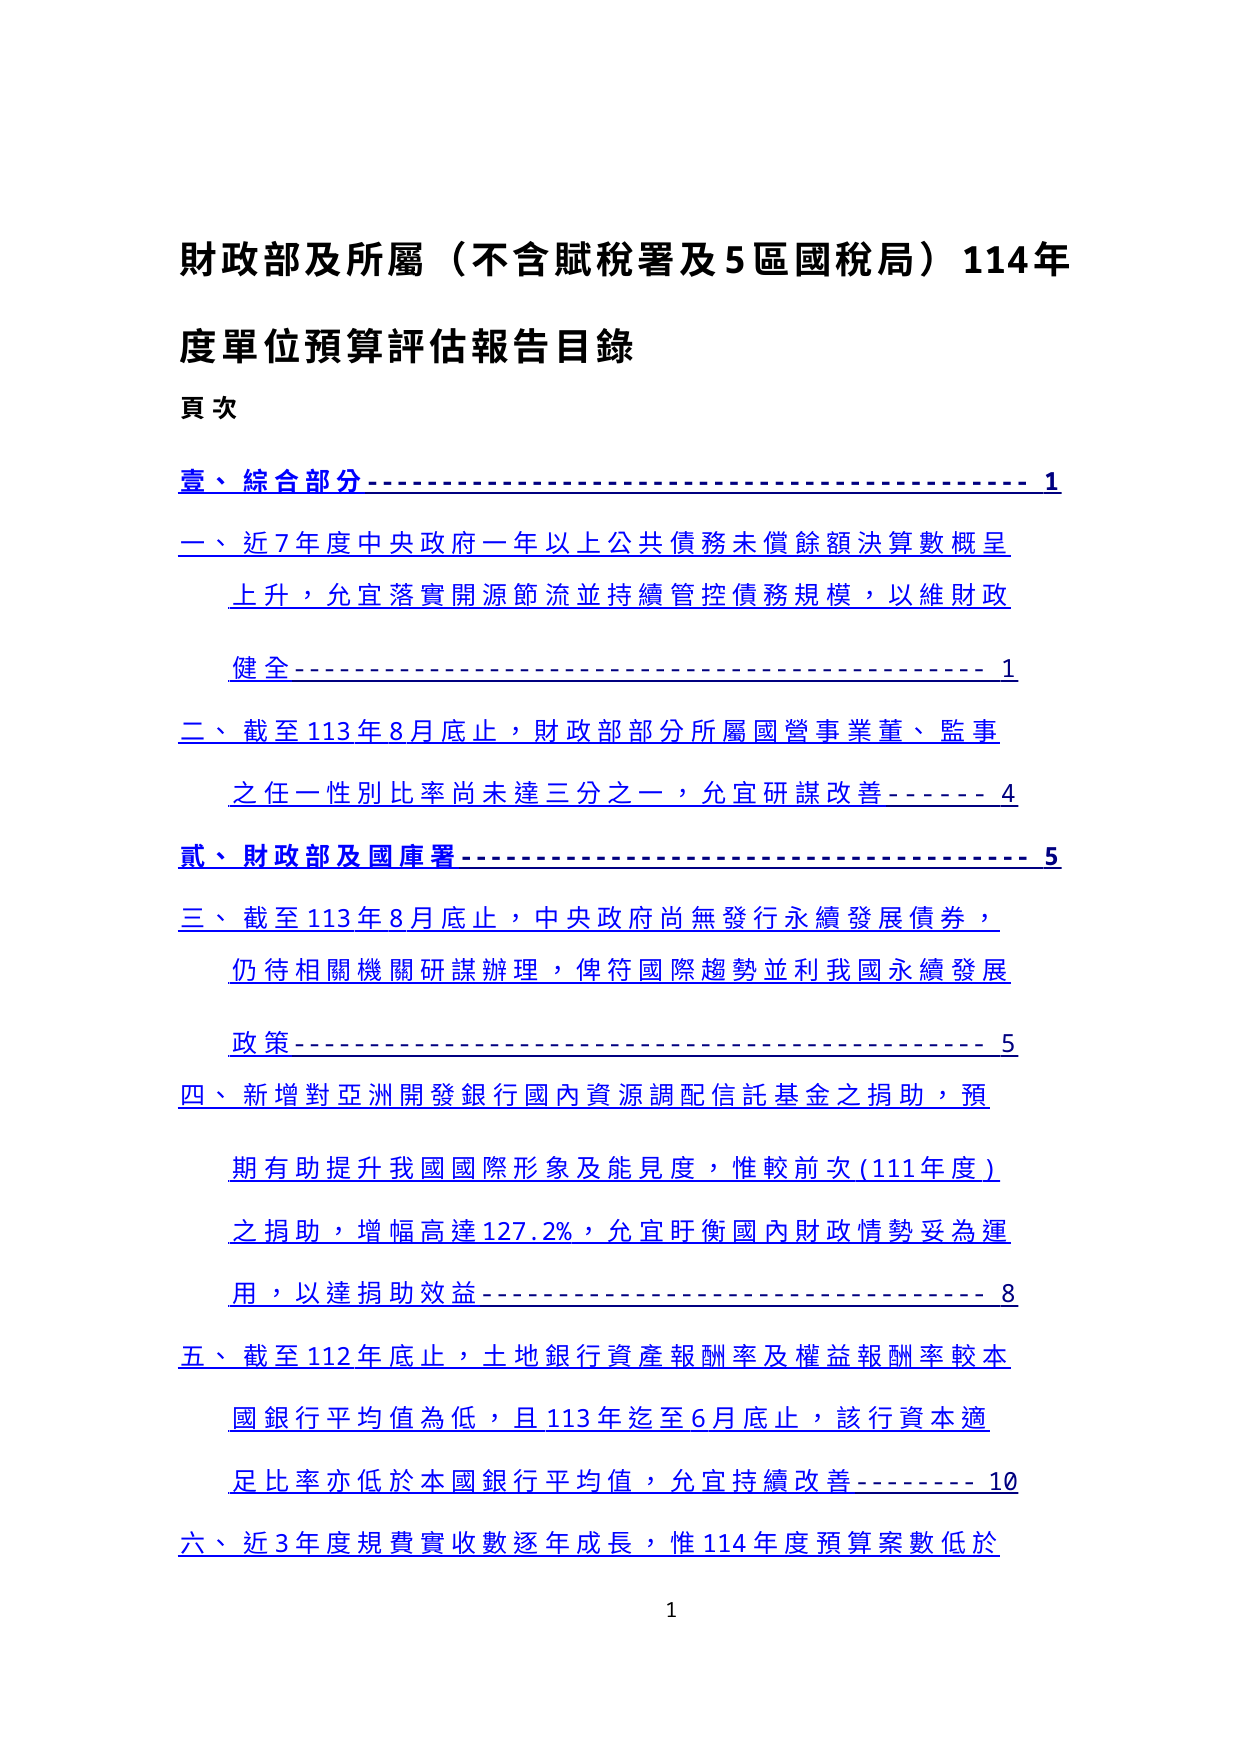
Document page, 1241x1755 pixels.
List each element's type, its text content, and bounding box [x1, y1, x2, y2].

text 三、截至113年8月底止，中央政府尚無發行永續發展債券，仍待相關機關研謀辦理，俾符國際趨勢並利我國永續發展政策 5 [177, 868, 1018, 1052]
text 二、截至113年8月底止，財政部部分所屬國營事業董、監事之任一性別比率尚未達三分之一，允宜研謀改善 4 [177, 677, 1018, 802]
text 貳、財政部及國庫署 5 [177, 802, 1063, 865]
text 一、近7年度中央政府一年以上公共債務未償餘額決算數概呈上升，允宜落實開源節流並持續管控債務規模，以維財政健全 1 [177, 493, 1018, 677]
text 壹、綜合部分 1 [177, 427, 1063, 490]
text 財政部及所屬（不含賦稅署及5區國稅局）114年度單位預算評估報告目錄 頁次 [177, 177, 1078, 427]
text 六、近3年度規費實收數逐年成長，惟114年度預算案數低於 [177, 1490, 1018, 1552]
text 五、截至112年底止，土地銀行資產報酬率及權益報酬率較本國銀行平均值為低，且113年迄至6月底止，該行資本適足比率亦低於本國銀行平均值，允宜持續改善 10 [177, 1302, 1018, 1490]
text 四、新增對亞洲開發銀行國內資源調配信託基金之捐助，預期有助提升我國國際形象及能見度，惟較前次(111年度)之捐助，增幅高達127.2%，允宜盱衡國內財政情勢妥為運用，以達捐助效益 8 [177, 1052, 1018, 1302]
